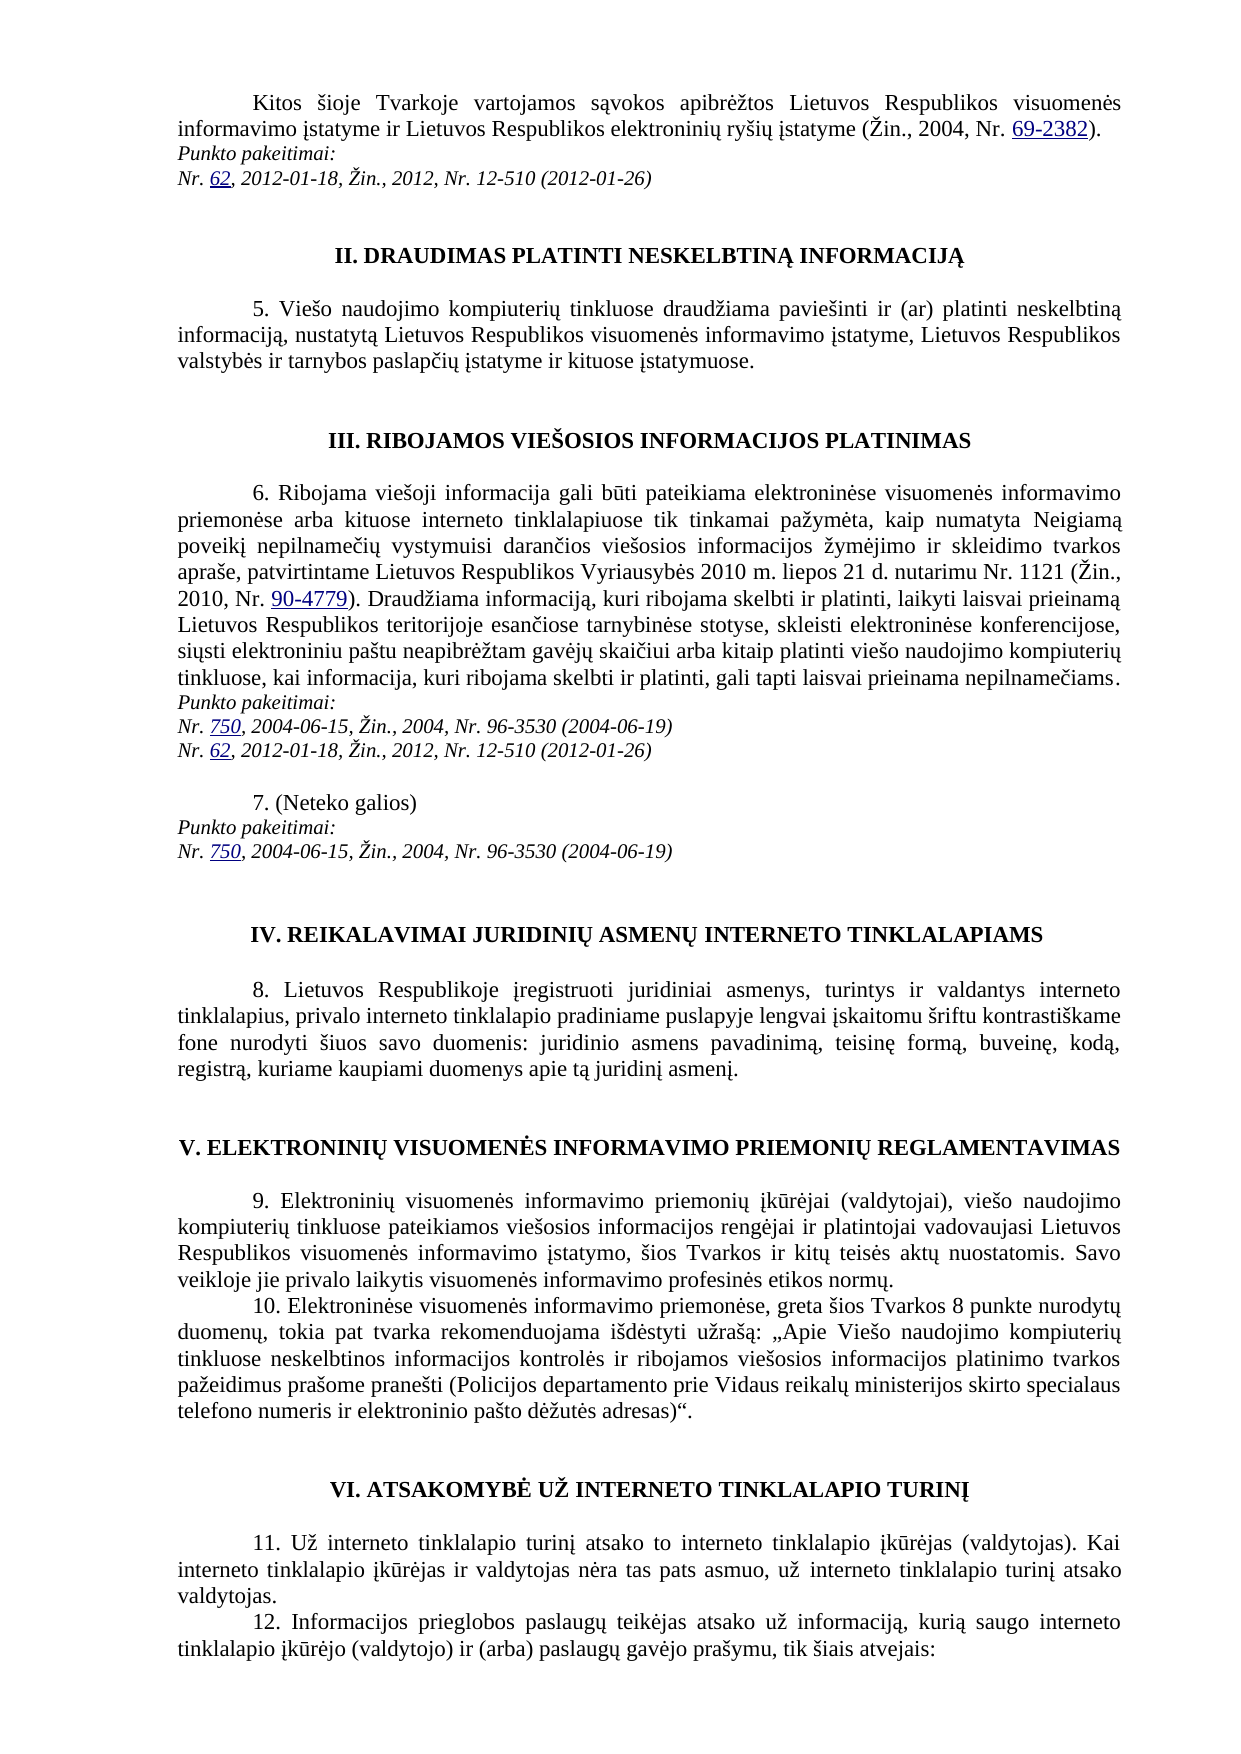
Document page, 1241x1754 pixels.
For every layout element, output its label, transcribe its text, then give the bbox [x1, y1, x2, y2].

text 6. Ribojama viešoji informacija gali būti pateikiama elektroninėse visuomenės informavimo priemonėse arba kituose interneto tinklalapiuose tik tinkamai pažymėta, kaip numatyta Neigiamą poveikį nepilnamečių vystymuisi darančios viešosios informacijos žymėjimo ir skleidimo tvarkos apraše, patvirtintame Lietuvos Respublikos Vyriausybės 2010 m. liepos 21 d. nutarimu Nr. 1121 (Žin., 2010, Nr. 90-4779). Draudžiama informaciją, kuri ribojama skelbti ir platinti, laikyti laisvai prieinamą Lietuvos Respublikos teritorijoje esančiose tarnybinėse stotyse, skleisti elektroninėse konferencijose, siųsti elektroniniu paštu neapibrėžtam gavėjų skaičiui arba kitaip platinti viešo naudojimo kompiuterių tinkluose, kai informacija, kuri ribojama skelbti ir platinti, gali tapti laisvai prieinama nepilnamečiams. [177, 479, 1122, 690]
text 10. Elektroninėse visuomenės informavimo priemonėse, greta šios Tvarkos 8 punkte nurodytų duomenų, tokia pat tvarka rekomenduojama išdėstyti užrašą: „Apie Viešo naudojimo kompiuterių tinkluose neskelbtinos informacijos kontrolės ir ribojamos viešosios informacijos platinimo tvarkos pažeidimus prašome pranešti (Policijos departamento prie Vidaus reikalų ministerijos skirto specialaus telefono numeris ir elektroninio pašto dėžutės adresas)“. [177, 1292, 1122, 1424]
text 7. (Neteko galios) [177, 789, 1122, 815]
text 8. Lietuvos Respublikoje įregistruoti juridiniai asmenys, turintys ir valdantys interneto tinklalapius, privalo interneto tinklalapio pradiniame puslapyje lengvai įskaitomu šriftu kontrastiškame fone nurodyti šiuos savo duomenis: juridinio asmens pavadinimą, teisinę formą, buveinę, kodą, registrą, kuriame kaupiami duomenys apie tą juridinį asmenį. [177, 976, 1122, 1081]
text Punkto pakeitimai: [177, 690, 1122, 714]
text 12. Informacijos prieglobos paslaugų teikėjas atsako už informaciją, kurią saugo interneto tinklalapio įkūrėjo (valdytojo) ir (arba) paslaugų gavėjo prašymu, tik šiais atvejais: [177, 1608, 1122, 1661]
text 11. Už interneto tinklalapio turinį atsako to interneto tinklalapio įkūrėjas (valdytojas). Kai interneto tinklalapio įkūrėjas ir valdytojas nėra tas pats asmuo, už interneto tinklalapio turinį atsako valdytojas. [177, 1529, 1122, 1608]
subtitle II. DRAUDIMAS PLATINTI NESKELBTINĄ INFORMACIJĄ [177, 242, 1122, 268]
subtitle III. RIBOJAMOS VIEŠOSIOS INFORMACIJOS PLATINIMAS [177, 427, 1122, 453]
text VI. ATSAKOMYBĖ UŽ interneto TINKLALAPIO TURINĮ [177, 1477, 1122, 1503]
text Nr. 62, 2012-01-18, Žin., 2012, Nr. 12-510 (2012-01-26) [177, 738, 1122, 762]
text 9. Elektroninių visuomenės informavimo priemonių įkūrėjai (valdytojai), viešo naudojimo kompiuterių tinkluose pateikiamos viešosios informacijos rengėjai ir platintojai vadovaujasi Lietuvos Respublikos visuomenės informavimo įstatymo, šios Tvarkos ir kitų teisės aktų nuostatomis. Savo veikloje jie privalo laikytis visuomenės informavimo profesinės etikos normų. [177, 1187, 1122, 1292]
text IV. REIKALAVIMAI JURIDINIŲ ASMENŲ interneto TINKLALAPIAMS [177, 921, 1122, 947]
text V. ELEKTRONINIŲ VISUOMENĖS INFORMAVIMO PRIEMONIŲ REGLAMENTAVIMAS [177, 1134, 1122, 1160]
text Punkto pakeitimai: [177, 815, 1122, 839]
text 5. Viešo naudojimo kompiuterių tinkluose draudžiama paviešinti ir (ar) platinti neskelbtiną informaciją, nustatytą Lietuvos Respublikos visuomenės informavimo įstatyme, Lietuvos Respublikos valstybės ir tarnybos paslapčių įstatyme ir kituose įstatymuose. [177, 295, 1122, 374]
text Punkto pakeitimai: [177, 141, 1122, 165]
text Nr. 750, 2004-06-15, Žin., 2004, Nr. 96-3530 (2004-06-19) [177, 714, 1122, 738]
text Nr. 62, 2012-01-18, Žin., 2012, Nr. 12-510 (2012-01-26) [177, 165, 1122, 189]
text Kitos šioje Tvarkoje vartojamos sąvokos apibrėžtos Lietuvos Respublikos visuomenės informavimo įstatyme ir Lietuvos Respublikos elektroninių ryšių įstatyme (Žin., 2004, Nr. 69-2382). [177, 89, 1122, 141]
text Nr. 750, 2004-06-15, Žin., 2004, Nr. 96-3530 (2004-06-19) [177, 839, 1122, 863]
